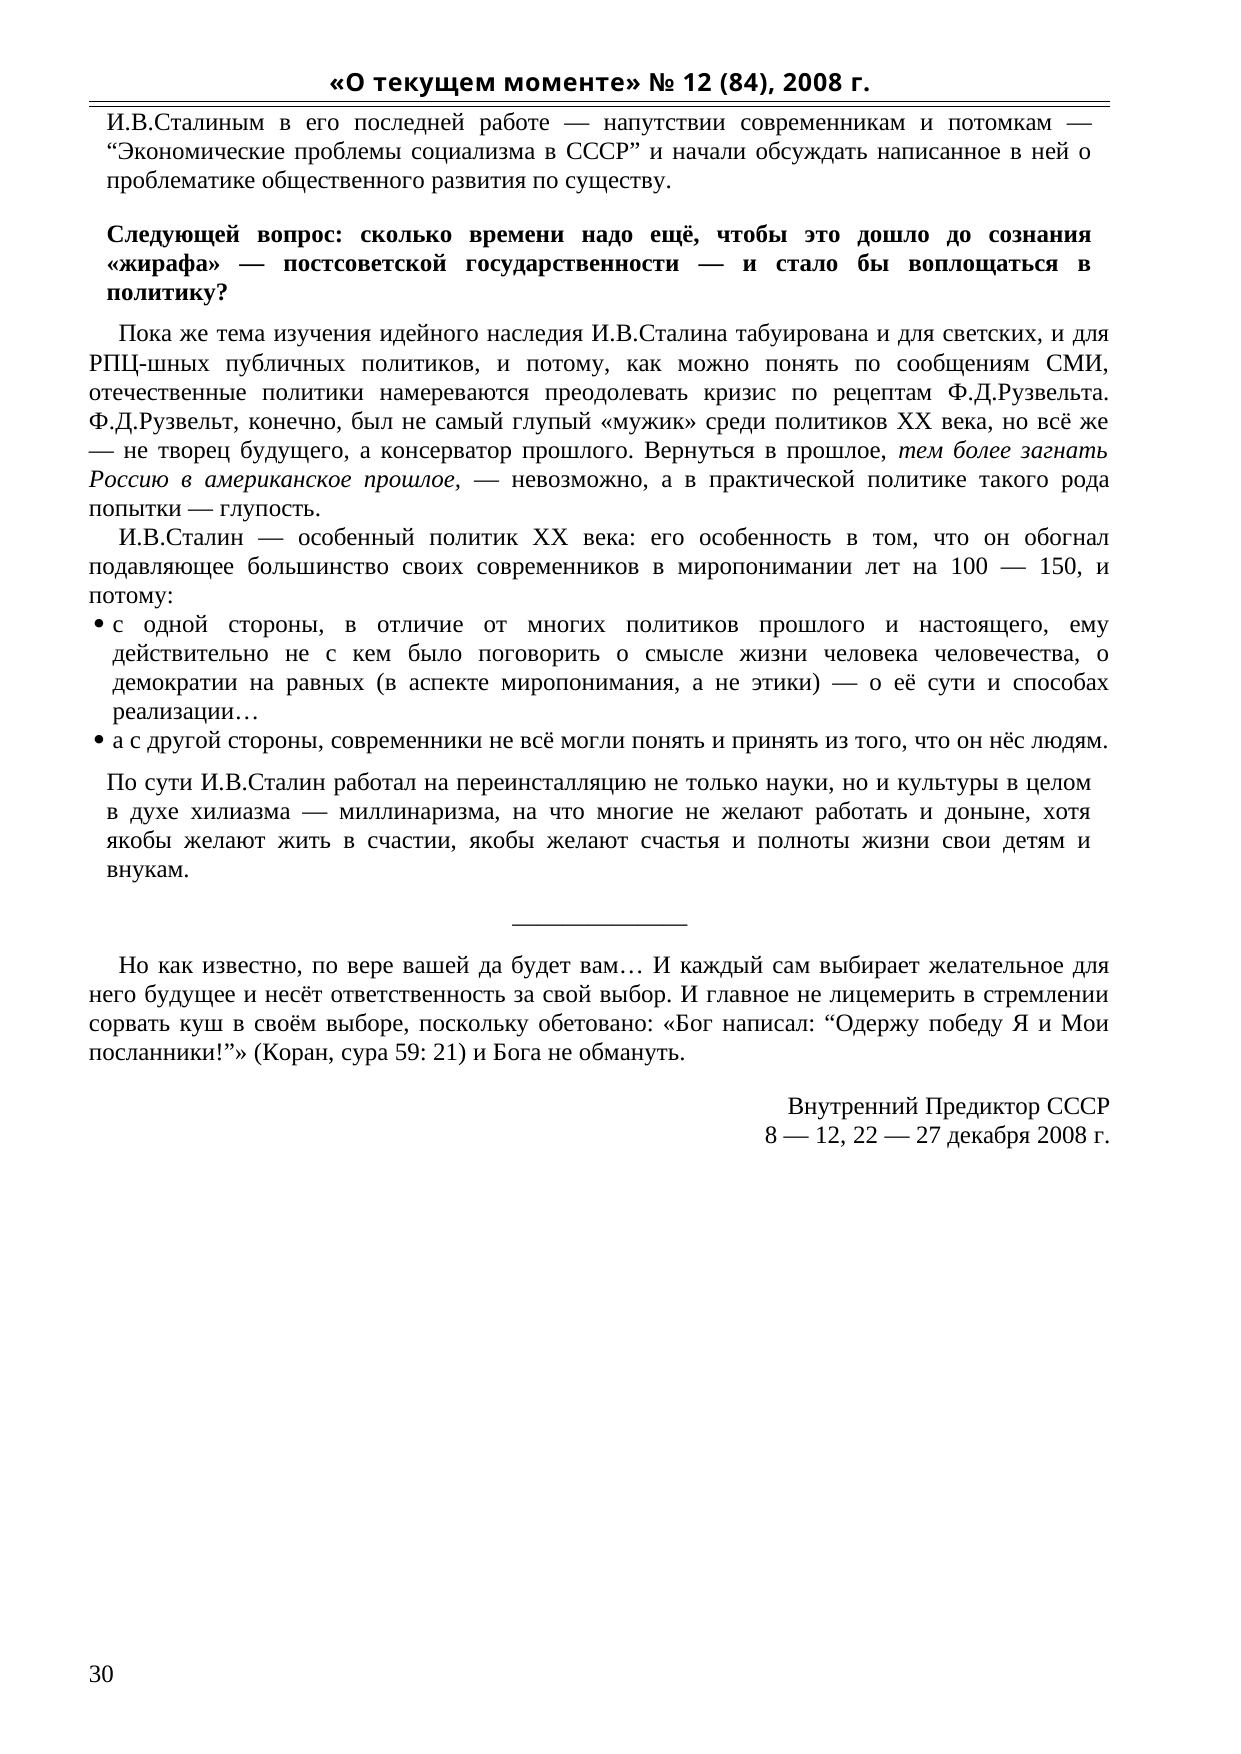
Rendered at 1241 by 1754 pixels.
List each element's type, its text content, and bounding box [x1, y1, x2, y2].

text И.В.Сталин — особенный политик ХХ века: его особенность в том, что он обогнал подавляющее большинство своих современников в миропонимании лет на 100 — 150, и потому: [89, 522, 1110, 609]
text По сути И.В.Сталин работал на переинсталляцию не только науки, но и культуры в целом в духе хилиазма — миллинаризма, на что многие не желают работать и доныне, хотя якобы желают жить в счастии, якобы желают счастья и полноты жизни свои детям и внукам. [106, 767, 1093, 883]
text Внутренний Предиктор СССР 8 — 12, 22 — 27 декабря 2008 г. [89, 1091, 1110, 1149]
text И.В.Сталиным в его последней работе — напутствии современникам и потомкам — “Экономические проблемы социализма в СССР” и начали обсуждать написанное в ней о проблематике общественного развития по существу. [106, 107, 1093, 194]
list с одной стороны, в отличие от многих политиков прошлого и настоящего, ему действительно не с кем было поговорить о смысле жизни человека человечества, о демократии на равных (в аспекте миропонимания, а не этики) — о её сути и способах реализации… [94, 609, 1110, 725]
text Пока же тема изучения идейного наследия И.В.Сталина табуирована и для светских, и для РПЦ-шных публичных политиков, и потому, как можно понять по сообщениям СМИ, отечественные политики намереваются преодолевать кризис по рецептам Ф.Д.Рузвельта. Ф.Д.Руз­вельт, конечно, был не самый глупый «мужик» среди политиков ХХ века, но всё же — не творец будущего, а консерватор прошлого. Вернуться в прошлое, тем более загнать Россию в американское прошлое, — невозможно, а в практической политике такого рода попытки — глупость. [89, 318, 1110, 522]
text ——————— [89, 908, 1110, 937]
text Но как известно, по вере вашей да будет вам… И каждый сам выбирает желательное для него будущее и несёт ответственность за свой выбор. И главное не лицемерить в стремлении сорвать куш в своём выборе, поскольку обетовано: «Бог написал: “Одержу победу Я и Мои посланники!”» (Коран, сура 59: 21) и Бога не обмануть. [89, 949, 1110, 1066]
list а с другой стороны, современники не всё могли понять и принять из того, что он нёс людям. [94, 725, 1110, 754]
text Следующей вопрос: сколько времени надо ещё, чтобы это дошло до сознания «жирафа» — постсоветской государственности — и стало бы воплощаться в политику? [106, 219, 1093, 306]
